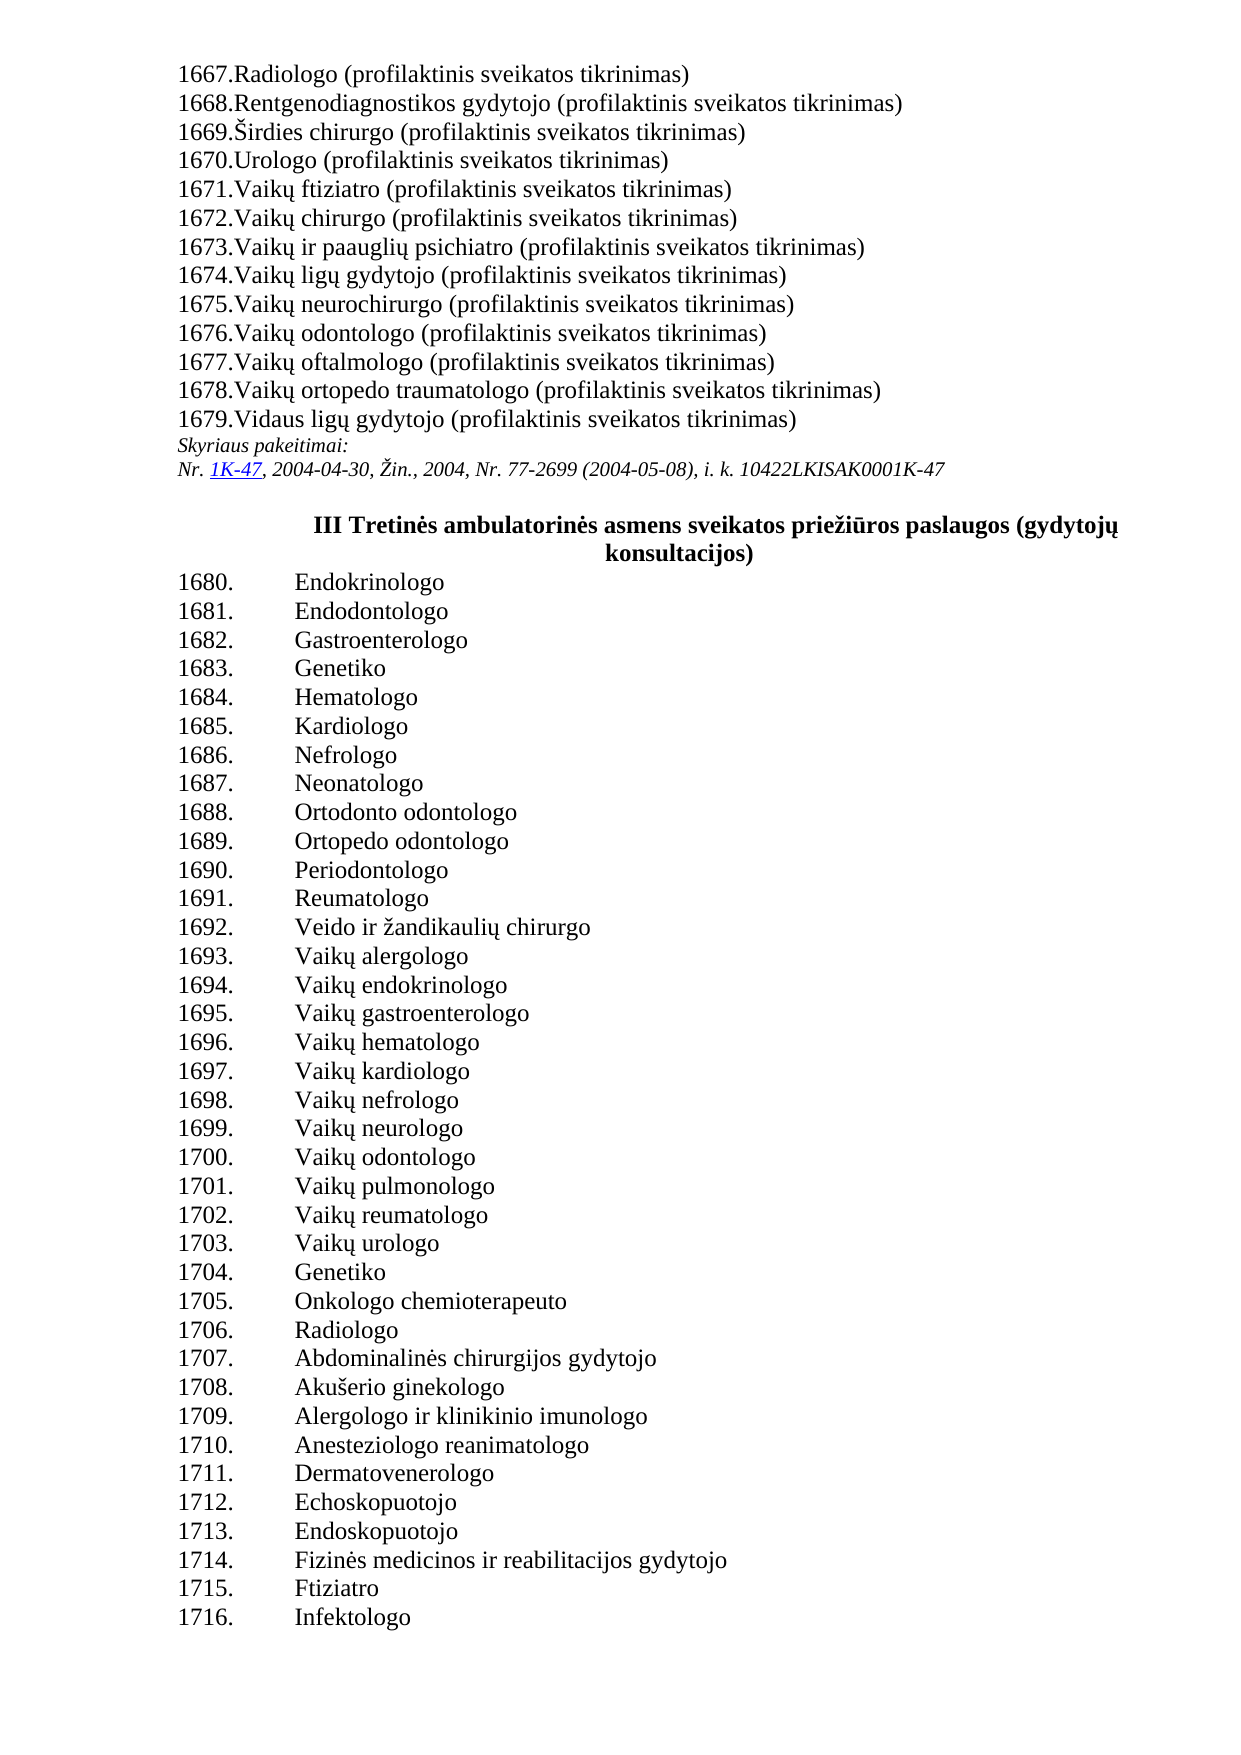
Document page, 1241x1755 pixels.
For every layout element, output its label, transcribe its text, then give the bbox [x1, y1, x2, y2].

text 1677.Vaikų oftalmologo (profilaktinis sveikatos tikrinimas) [177, 347, 1181, 375]
text 1668.Rentgenodiagnostikos gydytojo (profilaktinis sveikatos tikrinimas) [177, 88, 1181, 117]
text 1715. Ftiziatro [177, 1573, 1181, 1602]
text 1708. Akušerio ginekologo [177, 1372, 1181, 1401]
text 1669.Širdies chirurgo (profilaktinis sveikatos tikrinimas) [177, 117, 1181, 145]
text Skyriaus pakeitimai: [177, 433, 1181, 457]
text III Tretinės ambulatorinės asmens sveikatos priežiūros paslaugos (gydytojų konsultacijos) [177, 510, 1181, 567]
text 1681. Endodontologo [177, 596, 1181, 625]
text 1709. Alergologo ir klinikinio imunologo [177, 1401, 1181, 1430]
text 1679.Vidaus ligų gydytojo (profilaktinis sveikatos tikrinimas) [177, 404, 1181, 433]
text 1672.Vaikų chirurgo (profilaktinis sveikatos tikrinimas) [177, 203, 1181, 232]
text 1678.Vaikų ortopedo traumatologo (profilaktinis sveikatos tikrinimas) [177, 375, 1181, 404]
text 1716. Infektologo [177, 1602, 1181, 1631]
text 1707. Abdominalinės chirurgijos gydytojo [177, 1343, 1181, 1372]
text 1713. Endoskopuotojo [177, 1516, 1181, 1545]
text 1674.Vaikų ligų gydytojo (profilaktinis sveikatos tikrinimas) [177, 260, 1181, 289]
text 1673.Vaikų ir paauglių psichiatro (profilaktinis sveikatos tikrinimas) [177, 232, 1181, 260]
text 1706. Radiologo [177, 1315, 1181, 1343]
text 1682. Gastroenterologo [177, 625, 1181, 653]
text 1695. Vaikų gastroenterologo [177, 998, 1181, 1027]
text 1675.Vaikų neurochirurgo (profilaktinis sveikatos tikrinimas) [177, 289, 1181, 318]
text 1690. Periodontologo [177, 855, 1181, 883]
text 1680. Endokrinologo [177, 567, 1181, 596]
text 1714. Fizinės medicinos ir reabilitacijos gydytojo [177, 1545, 1181, 1573]
text 1703. Vaikų urologo [177, 1228, 1181, 1257]
text 1671.Vaikų ftiziatro (profilaktinis sveikatos tikrinimas) [177, 174, 1181, 203]
text 1702. Vaikų reumatologo [177, 1200, 1181, 1228]
text 1711. Dermatovenerologo [177, 1458, 1181, 1487]
text 1686. Nefrologo [177, 740, 1181, 768]
text 1693. Vaikų alergologo [177, 941, 1181, 970]
text 1697. Vaikų kardiologo [177, 1056, 1181, 1085]
text 1687. Neonatologo [177, 768, 1181, 797]
text 1705. Onkologo chemioterapeuto [177, 1286, 1181, 1315]
text 1712. Echoskopuotojo [177, 1487, 1181, 1516]
text 1700. Vaikų odontologo [177, 1142, 1181, 1171]
text 1676.Vaikų odontologo (profilaktinis sveikatos tikrinimas) [177, 318, 1181, 347]
text 1710. Anesteziologo reanimatologo [177, 1430, 1181, 1458]
text 1696. Vaikų hematologo [177, 1027, 1181, 1056]
text 1667.Radiologo (profilaktinis sveikatos tikrinimas) [177, 59, 1181, 88]
text 1670.Urologo (profilaktinis sveikatos tikrinimas) [177, 145, 1181, 174]
text 1689. Ortopedo odontologo [177, 826, 1181, 855]
text 1698. Vaikų nefrologo [177, 1085, 1181, 1113]
text 1694. Vaikų endokrinologo [177, 970, 1181, 998]
text 1688. Ortodonto odontologo [177, 797, 1181, 826]
text 1691. Reumatologo [177, 883, 1181, 912]
text 1684. Hematologo [177, 682, 1181, 711]
text 1692. Veido ir žandikaulių chirurgo [177, 912, 1181, 941]
text 1701. Vaikų pulmonologo [177, 1171, 1181, 1200]
text 1683. Genetiko [177, 653, 1181, 682]
text 1699. Vaikų neurologo [177, 1113, 1181, 1142]
text 1685. Kardiologo [177, 711, 1181, 740]
text 1704. Genetiko [177, 1257, 1181, 1286]
text Nr. 1K-47, 2004-04-30, Žin., 2004, Nr. 77-2699 (2004-05-08), i. k. 10422LKISAK0001K-47 [177, 457, 1181, 481]
